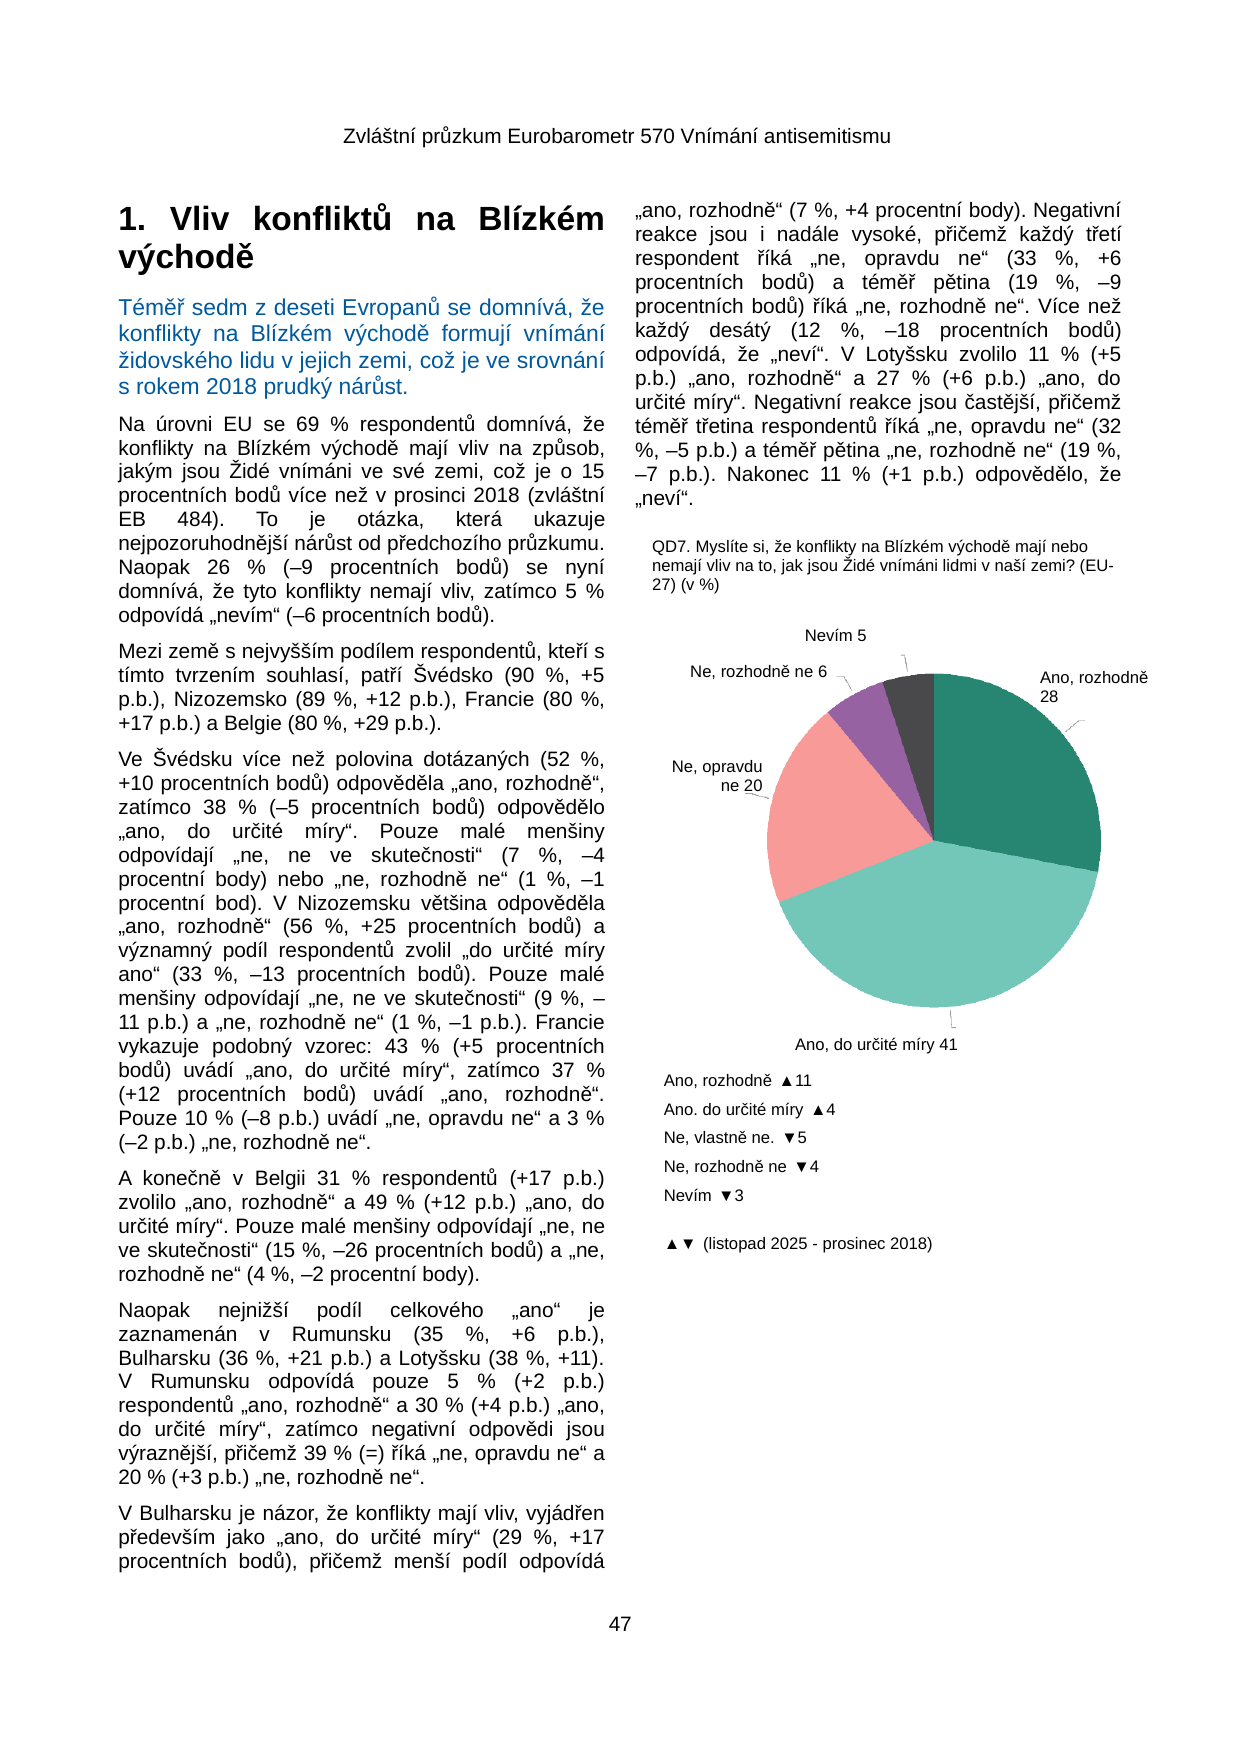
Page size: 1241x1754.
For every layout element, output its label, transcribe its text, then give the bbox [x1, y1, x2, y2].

text Ve Švédsku více než polovina dotázaných (52 %, +10 procentních bodů) odpověděla „ano, rozhodně“, zatímco 38 % (–5 procentních bodů) odpovědělo „ano, do určité míry“. Pouze malé menšiny odpovídají „ne, ne ve skutečnosti“ (7 %, –4 procentní body) nebo „ne, rozhodně ne“ (1 %, –1 procentní bod). V Nizozemsku většina odpověděla „ano, rozhodně“ (56 %, +25 procentních bodů) a významný podíl respondentů zvolil „do určité míry ano“ (33 %, –13 procentních bodů). Pouze malé menšiny odpovídají „ne, ne ve skutečnosti“ (9 %, –11 p.b.) a „ne, rozhodně ne“ (1 %, –1 p.b.). Francie vykazuje podobný vzorec: 43 % (+5 procentních bodů) uvádí „ano, do určité míry“, zatímco 37 % (+12 procentních bodů) uvádí „ano, rozhodně“. Pouze 10 % (–8 p.b.) uvádí „ne, opravdu ne“ a 3 % (–2 p.b.) „ne, rozhodně ne“. [118, 747, 605, 1154]
subtitle 1. Vliv konfliktů na Blízkém východě [118, 198, 605, 276]
text „ano, rozhodně“ (7 %, +4 procentní body). Negativní reakce jsou i nadále vysoké, přičemž každý třetí respondent říká „ne, opravdu ne“ (33 %, +6 procentních bodů) a téměř pětina (19 %, –9 procentních bodů) říká „ne, rozhodně ne“. Více než každý desátý (12 %, –18 procentních bodů) odpovídá, že „neví“. V Lotyšsku zvolilo 11 % (+5 p.b.) „ano, rozhodně“ a 27 % (+6 p.b.) „ano, do určité míry“. Negativní reakce jsou častější, přičemž téměř třetina respondentů říká „ne, opravdu ne“ (32 %, –5 p.b.) a téměř pětina „ne, rozhodně ne“ (19 %, –7 p.b.). Nakonec 11 % (+1 p.b.) odpovědělo, že „neví“. [635, 198, 1122, 510]
picture [729, 645, 1105, 1032]
text Naopak nejnižší podíl celkového „ano“ je zaznamenán v Rumunsku (35 %, +6 p.b.), Bulharsku (36 %, +21 p.b.) a Lotyšsku (38 %, +11). V Rumunsku odpovídá pouze 5 % (+2 p.b.) respondentů „ano, rozhodně“ a 30 % (+4 p.b.) „ano, do určité míry“, zatímco negativní odpovědi jsou výraznější, přičemž 39 % (=) říká „ne, opravdu ne“ a 20 % (+3 p.b.) „ne, rozhodně ne“. [118, 1297, 605, 1489]
text A konečně v Belgii 31 % respondentů (+17 p.b.) zvolilo „ano, rozhodně“ a 49 % (+12 p.b.) „ano, do určité míry“. Pouze malé menšiny odpovídají „ne, ne ve skutečnosti“ (15 %, –26 procentních bodů) a „ne, rozhodně ne“ (4 %, –2 procentní body). [118, 1166, 605, 1286]
text Na úrovni EU se 69 % respondentů domnívá, že konflikty na Blízkém východě mají vliv na způsob, jakým jsou Židé vnímáni ve své zemi, což je o 15 procentních bodů více než v prosinci 2018 (zvláštní EB 484). To je otázka, která ukazuje nejpozoruhodnější nárůst od předchozího průzkumu. Naopak 26 % (–9 procentních bodů) se nyní domnívá, že tyto konflikty nemají vliv, zatímco 5 % odpovídá „nevím“ (–6 procentních bodů). [118, 411, 605, 627]
text V Bulharsku je názor, že konflikty mají vliv, vyjádřen především jako „ano, do určité míry“ (29 %, +17 procentních bodů), přičemž menší podíl odpovídá [118, 1501, 605, 1573]
text Mezi země s nejvyšším podílem respondentů, kteří s tímto tvrzením souhlasí, patří Švédsko (90 %, +5 p.b.), Nizozemsko (89 %, +12 p.b.), Francie (80 %, +17 p.b.) a Belgie (80 %, +29 p.b.). [118, 639, 605, 735]
text Téměř sedm z deseti Evropanů se domnívá, že konflikty na Blízkém východě formují vnímání židovského lidu v jejich zemi, což je ve srovnání s rokem 2018 prudký nárůst. [118, 294, 605, 399]
